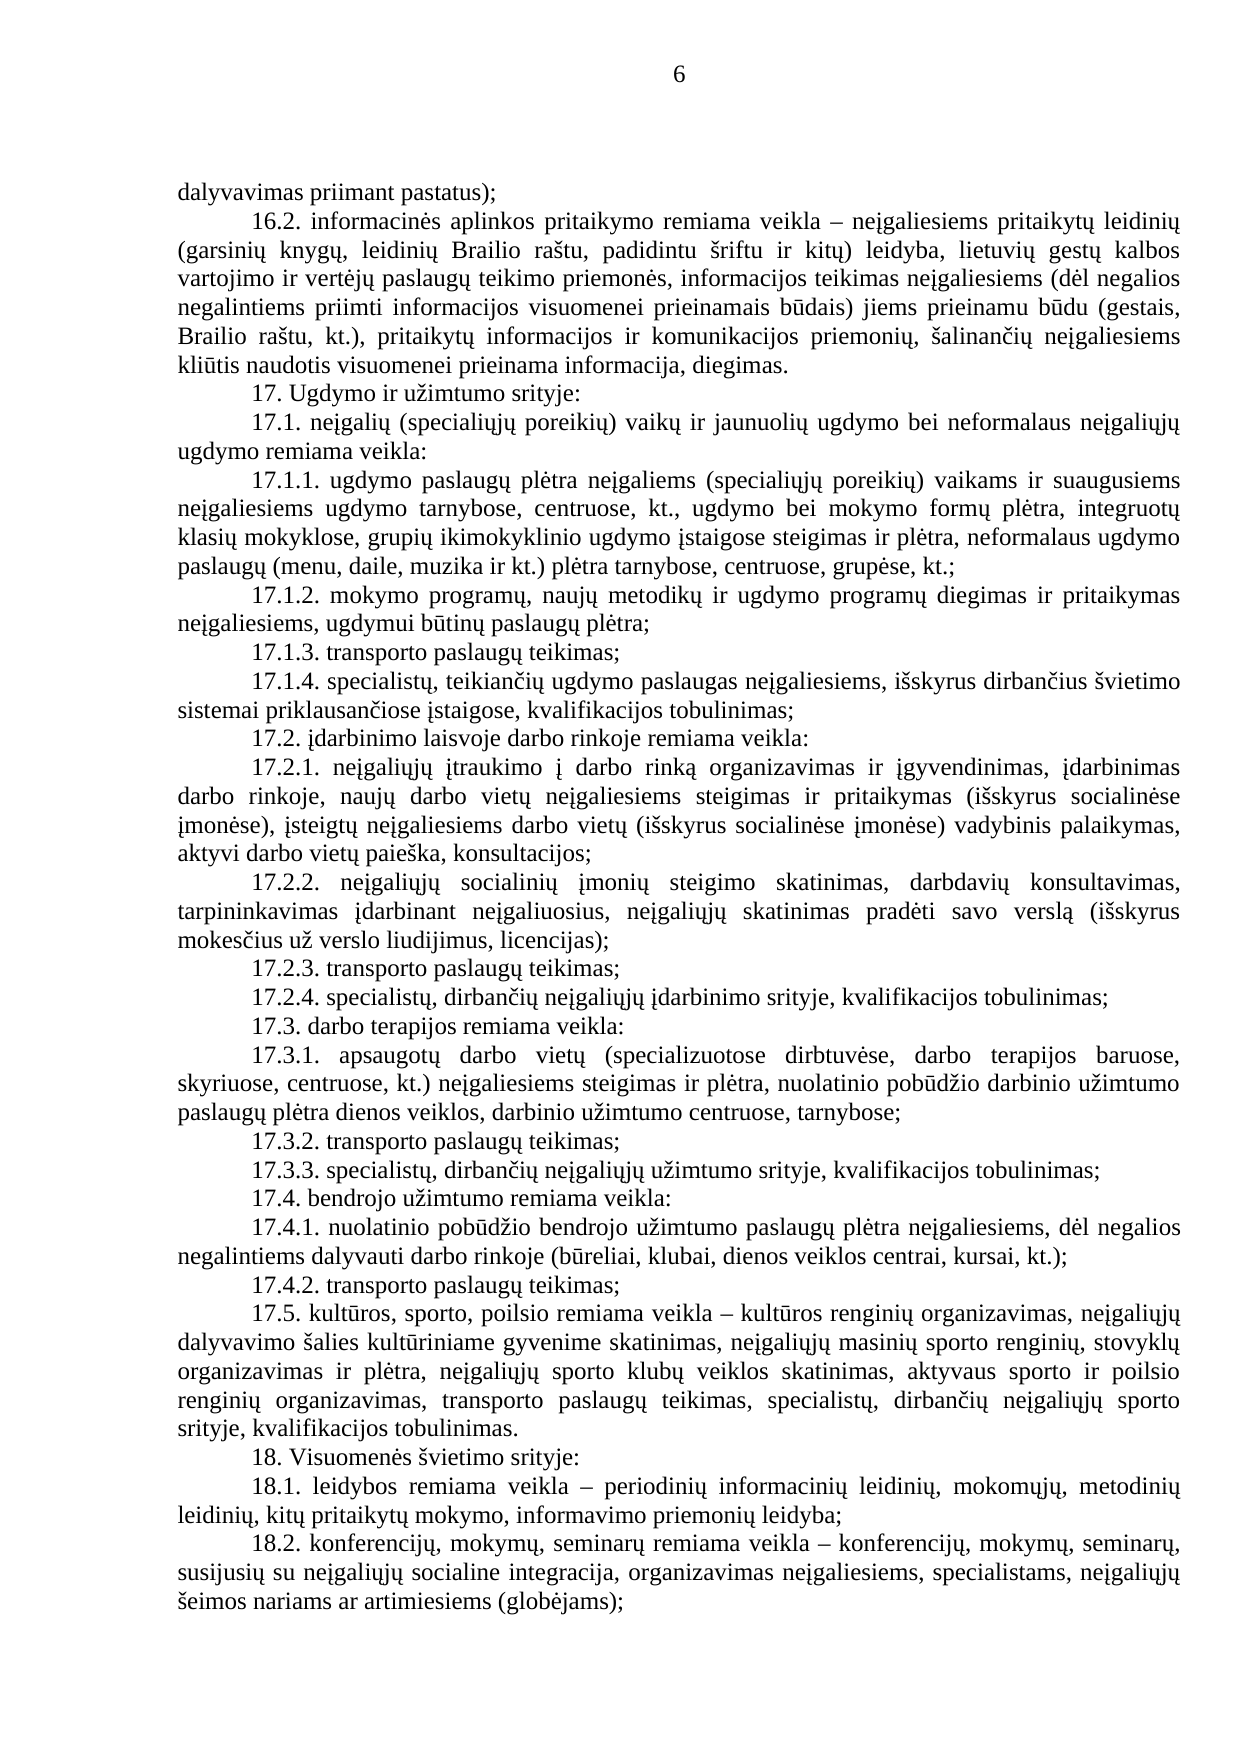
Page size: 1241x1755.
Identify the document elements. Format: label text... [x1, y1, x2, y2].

text 18.2. konferencijų, mokymų, seminarų remiama veikla – konferencijų, mokymų, seminarų, susijusių su neįgaliųjų socialine integracija, organizavimas neįgaliesiems, specialistams, neįgaliųjų šeimos nariams ar artimiesiems (globėjams); [177, 1528, 1181, 1615]
text 17.3.2. transporto paslaugų teikimas; [177, 1126, 1181, 1155]
text 16.2. informacinės aplinkos pritaikymo remiama veikla – neįgaliesiems pritaikytų leidinių (garsinių knygų, leidinių Brailio raštu, padidintu šriftu ir kitų) leidyba, lietuvių gestų kalbos vartojimo ir vertėjų paslaugų teikimo priemonės, informacijos teikimas neįgaliesiems (dėl negalios negalintiems priimti informacijos visuomenei prieinamais būdais) jiems prieinamu būdu (gestais, Brailio raštu, kt.), pritaikytų informacijos ir komunikacijos priemonių, šalinančių neįgaliesiems kliūtis naudotis visuomenei prieinama informacija, diegimas. [177, 206, 1181, 378]
text 17.2.4. specialistų, dirbančių neįgaliųjų įdarbinimo srityje, kvalifikacijos tobulinimas; [177, 982, 1181, 1011]
text 17. Ugdymo ir užimtumo srityje: [177, 378, 1181, 407]
text 17.1.3. transporto paslaugų teikimas; [177, 637, 1181, 666]
text 17.4.1. nuolatinio pobūdžio bendrojo užimtumo paslaugų plėtra neįgaliesiems, dėl negalios negalintiems dalyvauti darbo rinkoje (būreliai, klubai, dienos veiklos centrai, kursai, kt.); [177, 1212, 1181, 1270]
text 17.1.4. specialistų, teikiančių ugdymo paslaugas neįgaliesiems, išskyrus dirbančius švietimo sistemai priklausančiose įstaigose, kvalifikacijos tobulinimas; [177, 666, 1181, 723]
text 17.4.2. transporto paslaugų teikimas; [177, 1270, 1181, 1298]
text 18.1. leidybos remiama veikla – periodinių informacinių leidinių, mokomųjų, metodinių leidinių, kitų pritaikytų mokymo, informavimo priemonių leidyba; [177, 1471, 1181, 1528]
text 17.1.1. ugdymo paslaugų plėtra neįgaliems (specialiųjų poreikių) vaikams ir suaugusiems neįgaliesiems ugdymo tarnybose, centruose, kt., ugdymo bei mokymo formų plėtra, integruotų klasių mokyklose, grupių ikimokyklinio ugdymo įstaigose steigimas ir plėtra, neformalaus ugdymo paslaugų (menu, daile, muzika ir kt.) plėtra tarnybose, centruose, grupėse, kt.; [177, 465, 1181, 580]
text 17.5. kultūros, sporto, poilsio remiama veikla – kultūros renginių organizavimas, neįgaliųjų dalyvavimo šalies kultūriniame gyvenime skatinimas, neįgaliųjų masinių sporto renginių, stovyklų organizavimas ir plėtra, neįgaliųjų sporto klubų veiklos skatinimas, aktyvaus sporto ir poilsio renginių organizavimas, transporto paslaugų teikimas, specialistų, dirbančių neįgaliųjų sporto srityje, kvalifikacijos tobulinimas. [177, 1298, 1181, 1442]
text 17.2.2. neįgaliųjų socialinių įmonių steigimo skatinimas, darbdavių konsultavimas, tarpininkavimas įdarbinant neįgaliuosius, neįgaliųjų skatinimas pradėti savo verslą (išskyrus mokesčius už verslo liudijimus, licencijas); [177, 867, 1181, 953]
text 17.4. bendrojo užimtumo remiama veikla: [177, 1183, 1181, 1212]
text 17.2.3. transporto paslaugų teikimas; [177, 953, 1181, 982]
text 17.3.1. apsaugotų darbo vietų (specializuotose dirbtuvėse, darbo terapijos baruose, skyriuose, centruose, kt.) neįgaliesiems steigimas ir plėtra, nuolatinio pobūdžio darbinio užimtumo paslaugų plėtra dienos veiklos, darbinio užimtumo centruose, tarnybose; [177, 1040, 1181, 1126]
text 17.3.3. specialistų, dirbančių neįgaliųjų užimtumo srityje, kvalifikacijos tobulinimas; [177, 1155, 1181, 1183]
text 18. Visuomenės švietimo srityje: [177, 1442, 1181, 1471]
text 17.2. įdarbinimo laisvoje darbo rinkoje remiama veikla: [177, 723, 1181, 752]
text 17.3. darbo terapijos remiama veikla: [177, 1011, 1181, 1040]
text 17.1.2. mokymo programų, naujų metodikų ir ugdymo programų diegimas ir pritaikymas neįgaliesiems, ugdymui būtinų paslaugų plėtra; [177, 580, 1181, 637]
text 17.1. neįgalių (specialiųjų poreikių) vaikų ir jaunuolių ugdymo bei neformalaus neįgaliųjų ugdymo remiama veikla: [177, 407, 1181, 465]
text dalyvavimas priimant pastatus); [177, 177, 1181, 206]
text 17.2.1. neįgaliųjų įtraukimo į darbo rinką organizavimas ir įgyvendinimas, įdarbinimas darbo rinkoje, naujų darbo vietų neįgaliesiems steigimas ir pritaikymas (išskyrus socialinėse įmonėse), įsteigtų neįgaliesiems darbo vietų (išskyrus socialinėse įmonėse) vadybinis palaikymas, aktyvi darbo vietų paieška, konsultacijos; [177, 752, 1181, 867]
